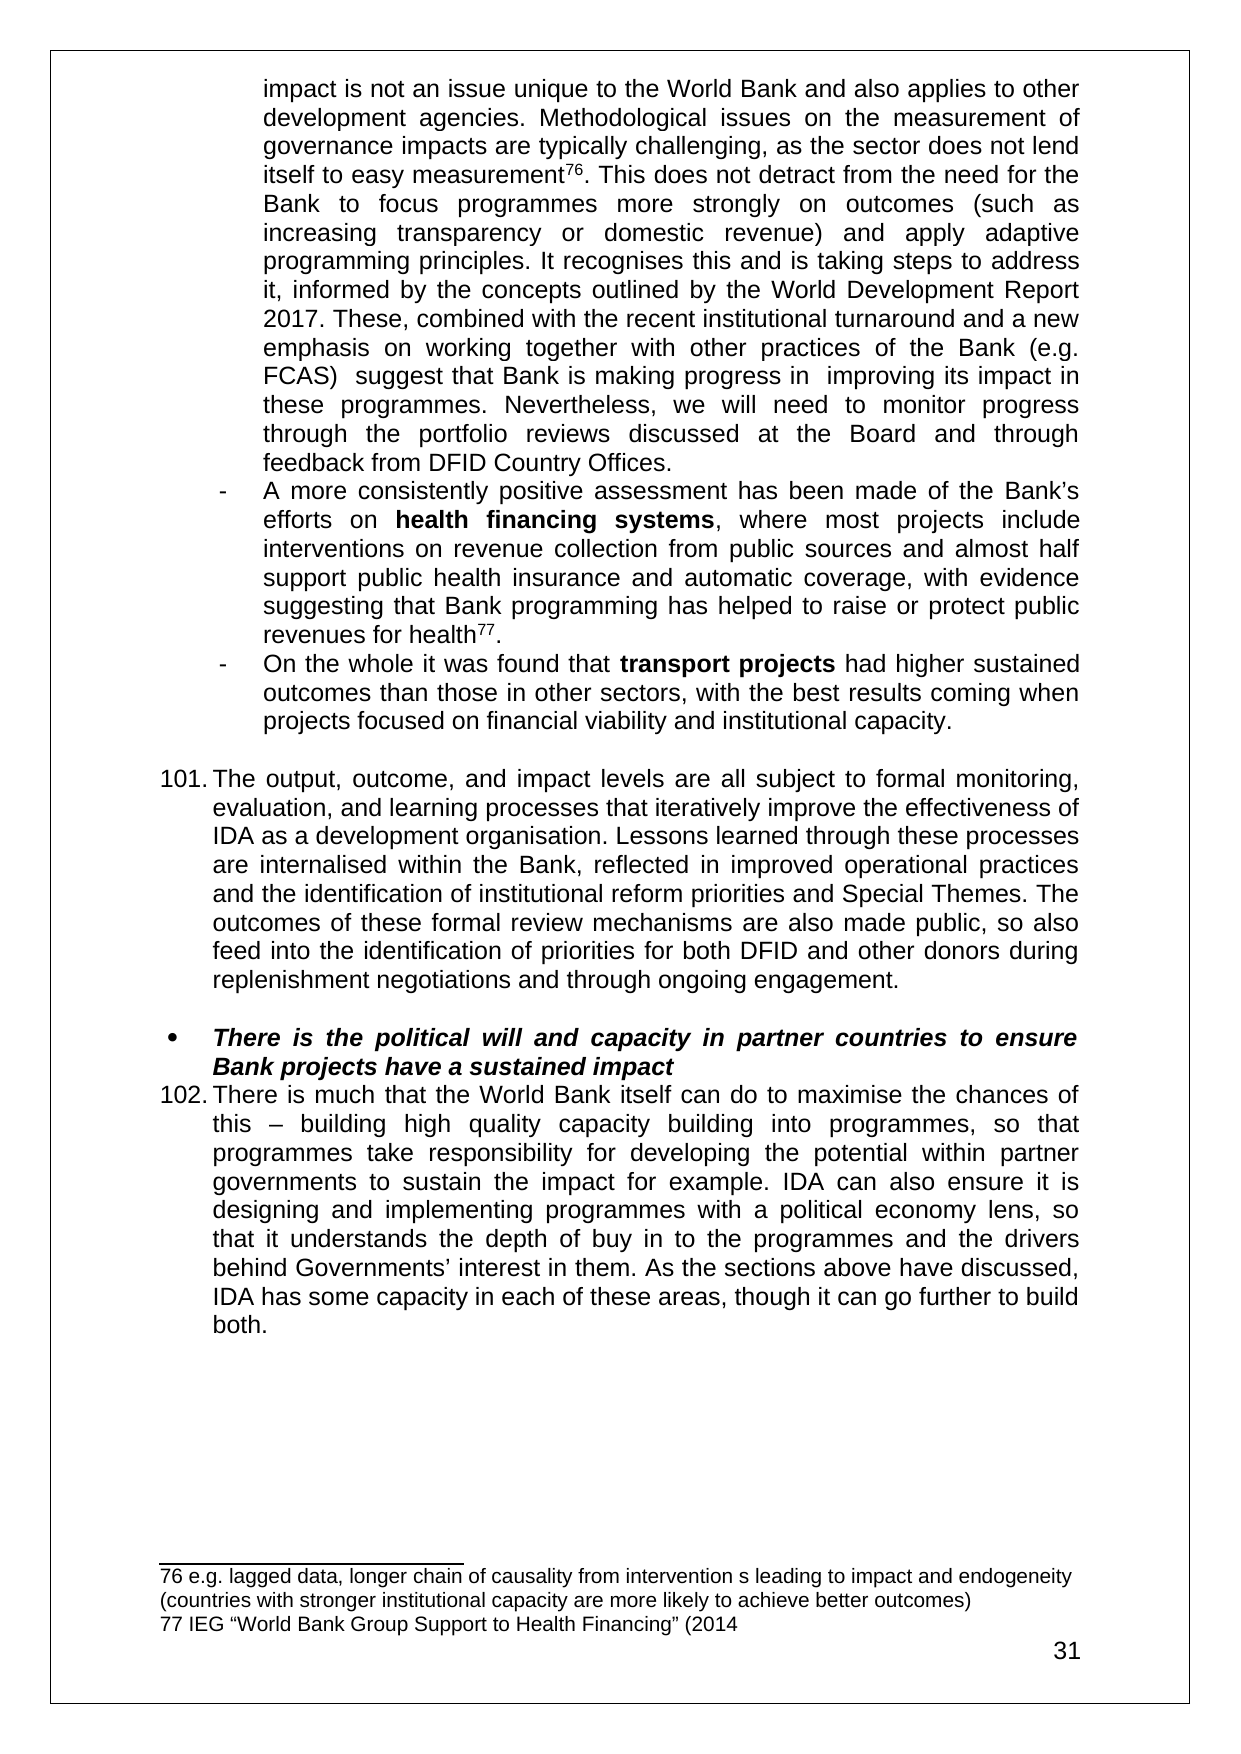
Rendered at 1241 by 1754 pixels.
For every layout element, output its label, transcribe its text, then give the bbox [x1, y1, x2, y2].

list On the whole it was found that transport projects had higher sustained outcomes than those in other sectors, with the best results coming when projects focused on financial viability and institutional capacity. [218, 649, 1081, 735]
list There is much that the World Bank itself can do to maximise the chances of this – building high quality capacity building into programmes, so that programmes take responsibility for developing the potential within partner governments to sustain the impact for example. IDA can also ensure it is designing and implementing programmes with a political economy lens, so that it understands the depth of buy in to the programmes and the drivers behind Governments’ interest in them. As the sections above have discussed, IDA has some capacity in each of these areas, though it can go further to build both. [159, 1080, 1081, 1339]
list There is the political will and capacity in partner countries to ensure Bank projects have a sustained impact [168, 1023, 1081, 1080]
list e.g. lagged data, longer chain of causality from intervention s leading to impact and endogeneity (countries with stronger institutional capacity are more likely to achieve better outcomes) [159, 1564, 1081, 1612]
list A more consistently positive assessment has been made of the Bank’s efforts on health financing systems, where most projects include interventions on revenue collection from public sources and almost half support public health insurance and automatic coverage, with evidence suggesting that Bank programming has helped to raise or protect public revenues for health. [218, 476, 1081, 649]
list IEG “World Bank Group Support to Health Financing” (2014 [159, 1612, 1081, 1636]
list impact is not an issue unique to the World Bank and also applies to other development agencies. Methodological issues on the measurement of governance impacts are typically challenging, as the sector does not lend itself to easy measurement. This does not detract from the need for the Bank to focus programmes more strongly on outcomes (such as increasing transparency or domestic revenue) and apply adaptive programming principles. It recognises this and is taking steps to address it, informed by the concepts outlined by the World Development Report 2017. These, combined with the recent institutional turnaround and a new emphasis on working together with other practices of the Bank (e.g. FCAS) suggest that Bank is making progress in improving its impact in these programmes. Nevertheless, we will need to monitor progress through the portfolio reviews discussed at the Board and through feedback from DFID Country Offices. [218, 74, 1081, 476]
list The output, outcome, and impact levels are all subject to formal monitoring, evaluation, and learning processes that iteratively improve the effectiveness of IDA as a development organisation. Lessons learned through these processes are internalised within the Bank, reflected in improved operational practices and the identification of institutional reform priorities and Special Themes. The outcomes of these formal review mechanisms are also made public, so also feed into the identification of priorities for both DFID and other donors during replenishment negotiations and through ongoing engagement. [159, 764, 1081, 994]
